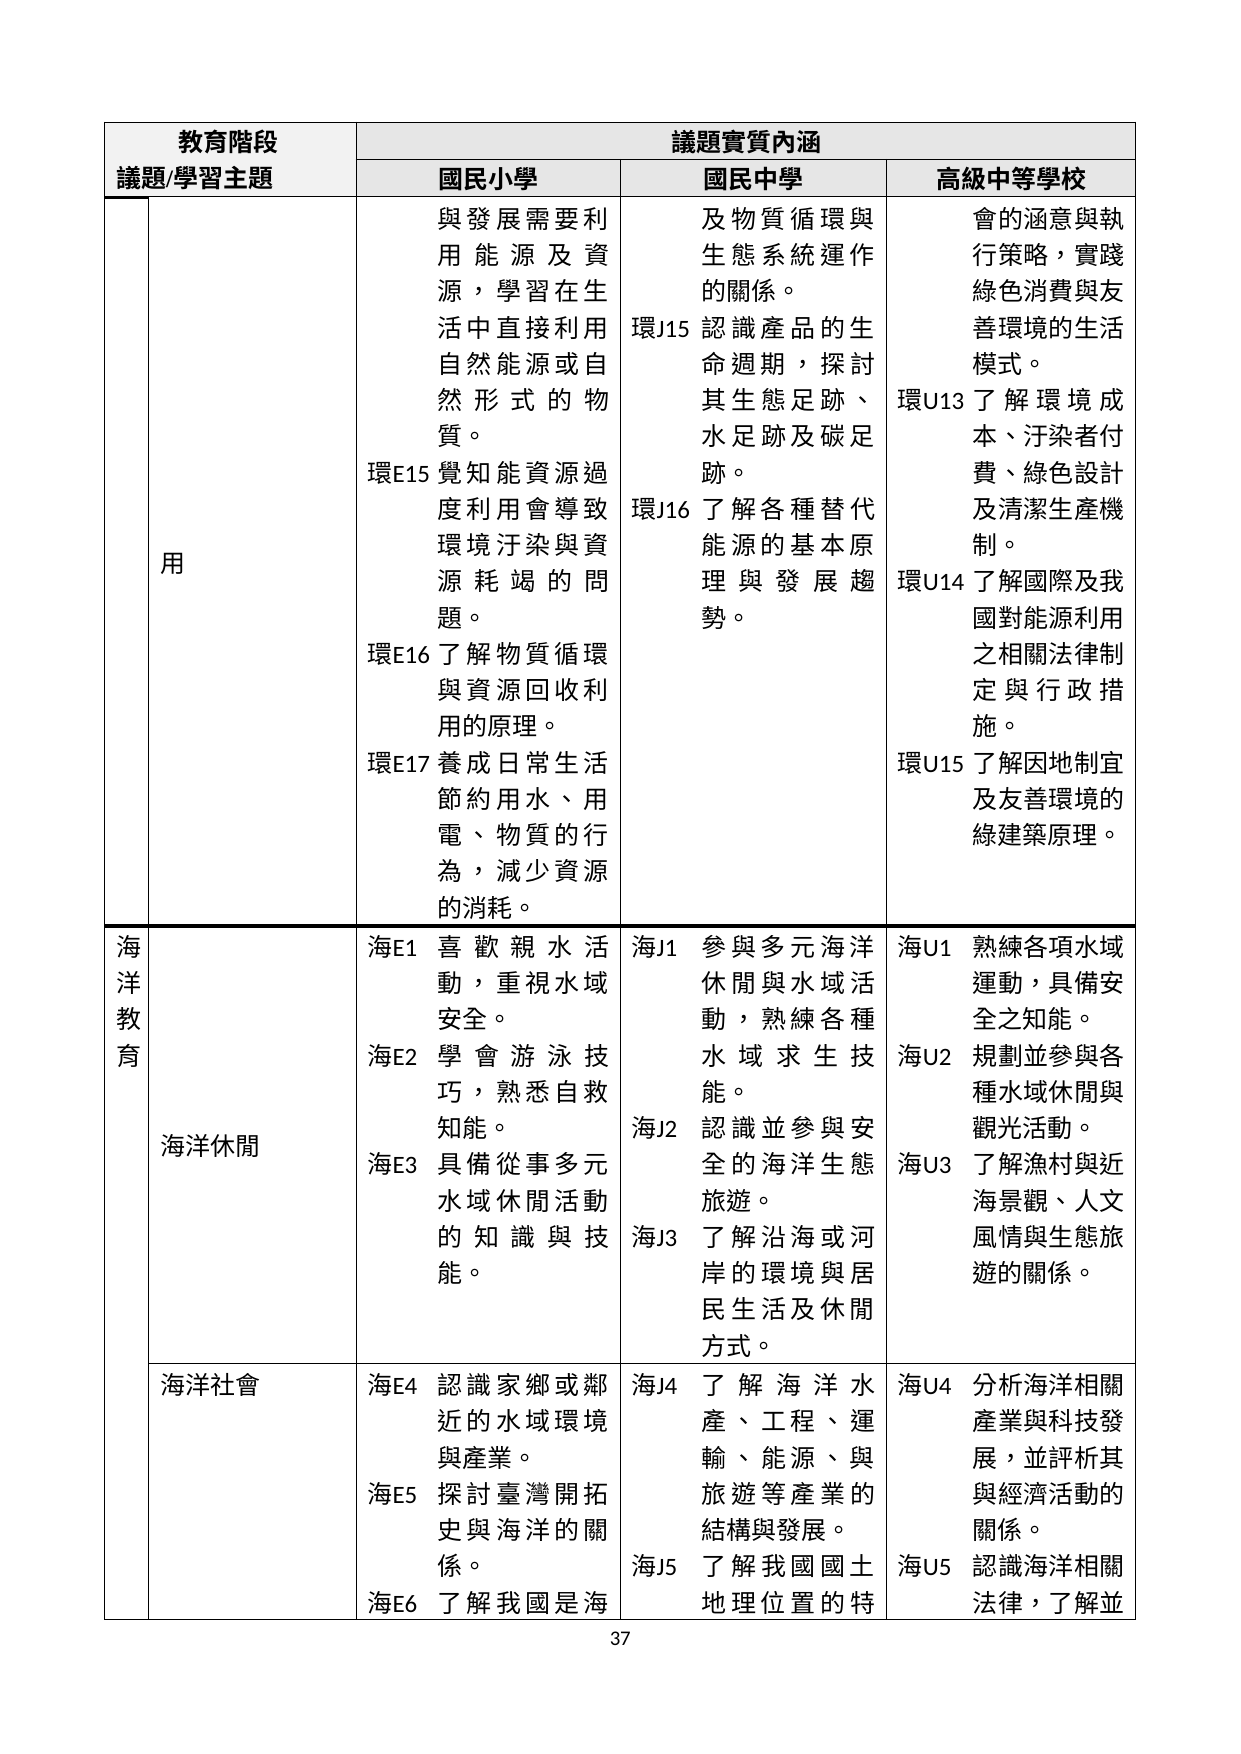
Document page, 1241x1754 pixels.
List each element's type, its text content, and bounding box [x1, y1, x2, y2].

table_cell 熟練各項水域運動，具備安全之知能。 規劃並參與各種水域休閒與觀光活動。 了解漁村與近海景觀、人文風情與生態旅遊的關係。 [887, 928, 1135, 1362]
table_header 教育階段 議題/學習主題 [105, 123, 356, 196]
table_cell 國民中學 [621, 160, 886, 196]
table_cell 覺知人類生存與發展需要利用能源及資源，學習在生活中直接利用自然能源或自然形式的物質。 覺知能資源過度利用會導致環境汙染與資源耗竭的問題。 了解物質循環與資源回收利用的原理。 養成日常生活節約用水、用電、物質的行為，減少資源的消耗。 [357, 197, 620, 924]
table_cell 分析海洋相關產業與科技發展，並評析其與經濟活動的關係。 認識海洋相關法律，了解並關心海洋政策。 評析臺灣與其他國家海洋歷史的演變及異同。 認識臺灣海洋權益與戰略地位。 [887, 1364, 1135, 1619]
table_cell 喜歡親水活動，重視水域安全。 學會游泳技巧，熟悉自救知能。 具備從事多元水域休閒活動的知識與技能。 [357, 928, 620, 1362]
table_header 議題實質內涵 [357, 123, 1135, 159]
table_cell 參與多元海洋休閒與水域活動，熟練各種水域求生技能。 認識並參與安全的海洋生態旅遊。 了解沿海或河岸的環境與居民生活及休閒方式。 [621, 928, 886, 1362]
table_cell 了解能量流動及物質循環與生態系統運作的關係。 認識產品的生命週期，探討其生態足跡、水足跡及碳足跡。 了解各種替代能源的基本原理與發展趨勢。 [621, 197, 886, 924]
table_cell 海洋社會 [149, 1364, 356, 1619]
table_cell 高級中等學校 [887, 160, 1135, 196]
table_cell 了解循環型社會的涵意與執行策略，實踐綠色消費與友善環境的生活模式。 了解環境成本、汙染者付費、綠色設計及清潔生產機制。 了解國際及我國對能源利用之相關法律制定與行政措施。 了解因地制宜及友善環境的綠建築原理。 [887, 197, 1135, 924]
table_cell 了解海洋水產、工程、運輸、能源、與旅遊等產業的結構與發展。 了解我國國土地理位置的特色及重要性。 了解與日常生活相關的海洋法規。 探討與海洋相關產業之發展對臺灣經濟的影響。 [621, 1364, 886, 1619]
table_cell 海洋教育 [105, 928, 148, 1619]
table_cell 認識家鄉或鄰近的水域環境與產業。 探討臺灣開拓史與海洋的關係。 了解我國是海洋國家，強化臺灣海洋主權意識。 [357, 1364, 620, 1619]
table_cell 海洋休閒 [149, 928, 356, 1362]
table_cell 用 [149, 197, 356, 924]
table_cell 國民小學 [357, 160, 620, 196]
table_cell [105, 199, 148, 924]
